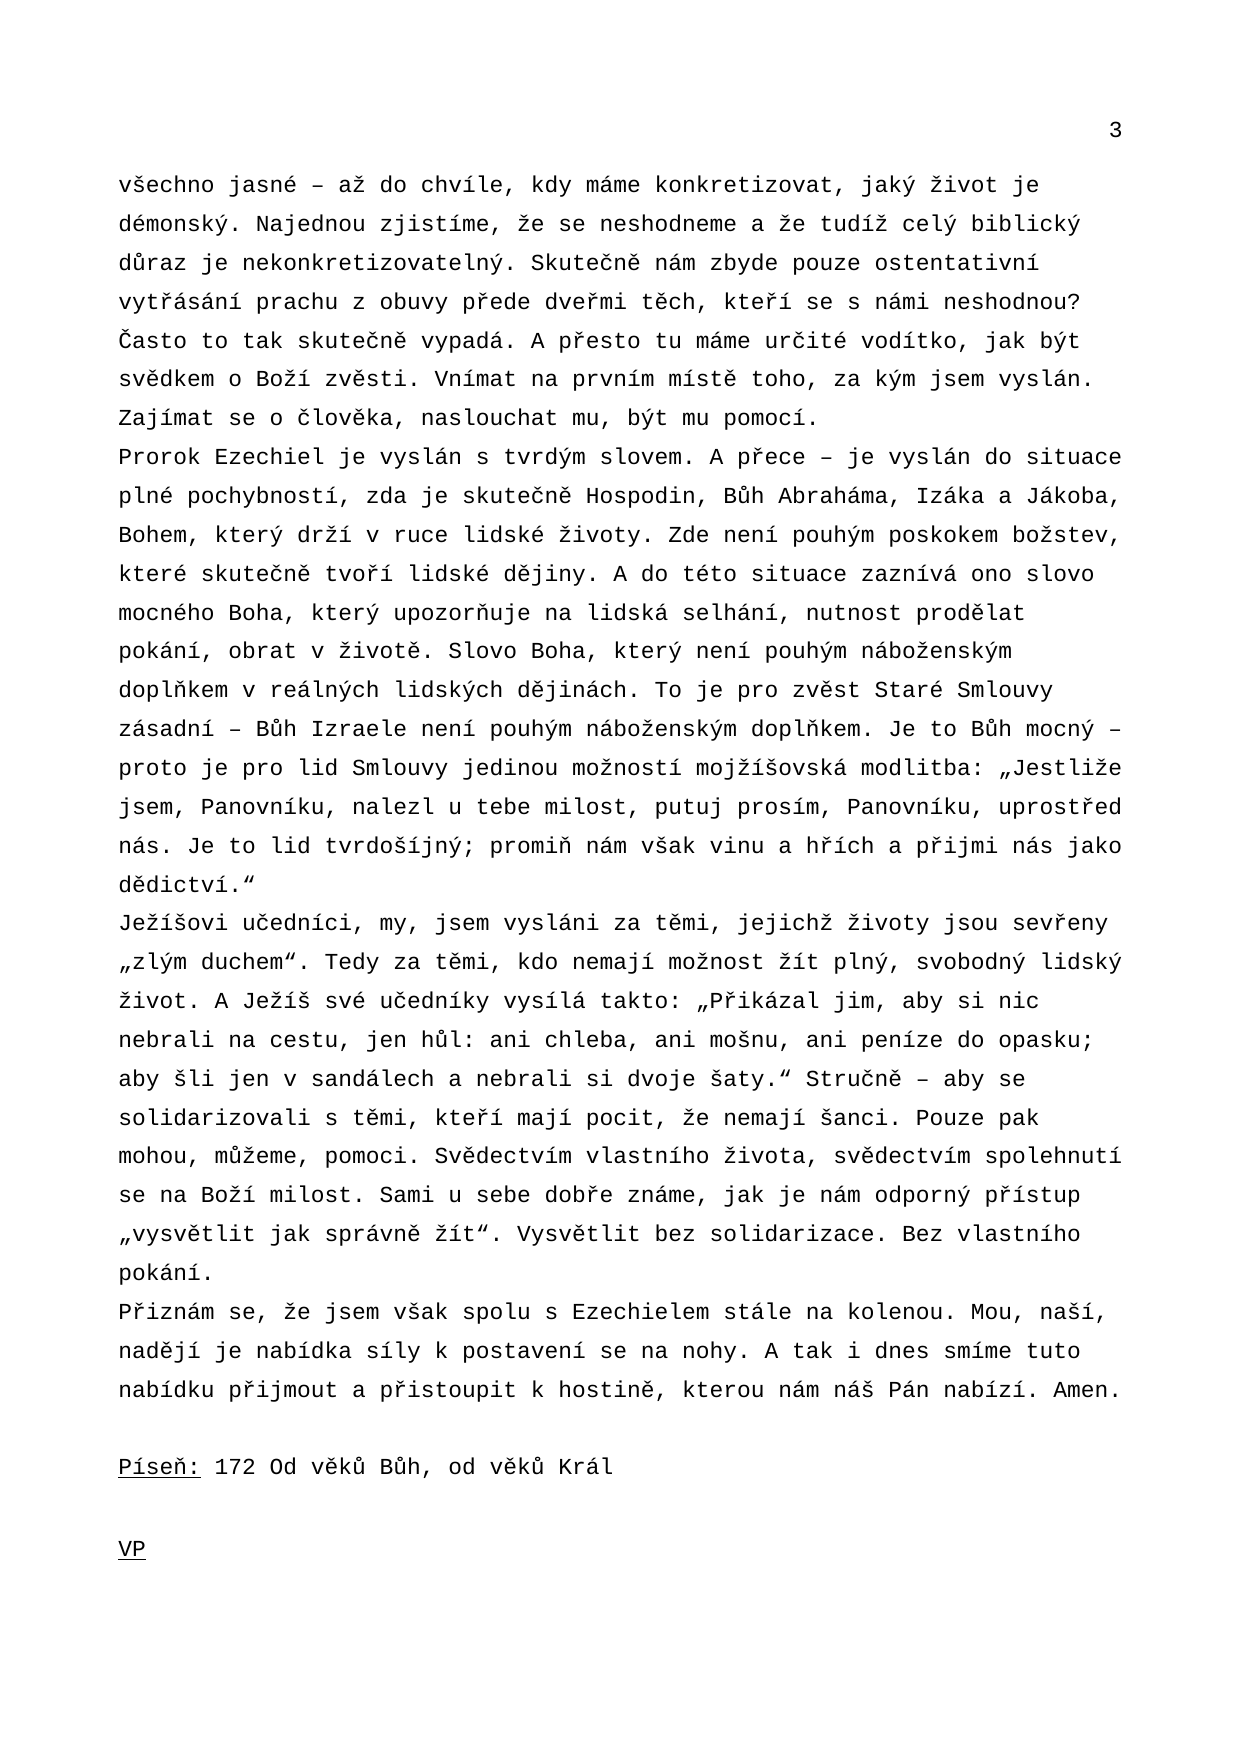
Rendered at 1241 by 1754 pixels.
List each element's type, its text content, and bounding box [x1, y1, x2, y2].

text Často to tak skutečně vypadá. A přesto tu máme určité vodítko, jak být svědkem o Boží zvěsti. Vnímat na prvním místě toho, za kým jsem vyslán. Zajímat se o člověka, naslouchat mu, být mu pomocí. [118, 329, 1122, 433]
text všechno jasné – až do chvíle, kdy máme konkretizovat, jaký život je démonský. Najednou zjistíme, že se neshodneme a že tudíž celý biblický důraz je nekonkretizovatelný. Skutečně nám zbyde pouze ostentativní vytřásání prachu z obuvy přede dveřmi těch, kteří se s námi neshodnou? [118, 173, 1122, 316]
text Prorok Ezechiel je vyslán s tvrdým slovem. A přece – je vyslán do situace plné pochybností, zda je skutečně Hospodin, Bůh Abraháma, Izáka a Jákoba, Bohem, který drží v ruce lidské životy. Zde není pouhým poskokem božstev, které skutečně tvoří lidské dějiny. A do této situace zaznívá ono slovo mocného Boha, který upozorňuje na lidská selhání, nutnost prodělat pokání, obrat v životě. Slovo Boha, který není pouhým náboženským doplňkem v reálných lidských dějinách. To je pro zvěst Staré Smlouvy zásadní – Bůh Izraele není pouhým náboženským doplňkem. Je to Bůh mocný – proto je pro lid Smlouvy jedinou možností mojžíšovská modlitba: „Jestliže jsem, Panovníku, nalezl u tebe milost, putuj prosím, Panovníku, uprostřed nás. Je to lid tvrdošíjný; promiň nám však vinu a hřích a přijmi nás jako dědictví.“ [118, 446, 1122, 899]
text Ježíšovi učedníci, my, jsem vysláni za těmi, jejichž životy jsou sevřeny „zlým duchem“. Tedy za těmi, kdo nemají možnost žít plný, svobodný lidský život. A Ježíš své učedníky vysílá takto: „Přikázal jim, aby si nic nebrali na cestu, jen hůl: ani chleba, ani mošnu, ani peníze do opasku; [118, 912, 1122, 1054]
text Přiznám se, že jsem však spolu s Ezechielem stále na kolenou. Mou, naší, nadějí je nabídka síly k postavení se na nohy. A tak i dnes smíme tuto nabídku přijmout a přistoupit k hostině, kterou nám náš Pán nabízí. Amen. [118, 1300, 1122, 1404]
text VP [118, 1538, 1122, 1564]
text aby šli jen v sandálech a nebrali si dvoje šaty.“ Stručně – aby se solidarizovali s těmi, kteří mají pocit, že nemají šanci. Pouze pak mohou, můžeme, pomoci. Svědectvím vlastního života, svědectvím spolehnutí se na Boží milost. Sami u sebe dobře známe, jak je nám odporný přístup „vysvětlit jak správně žít“. Vysvětlit bez solidarizace. Bez vlastního pokání. [118, 1067, 1122, 1287]
text Píseň: 172 Od věků Bůh, od věků Král [118, 1456, 1122, 1482]
